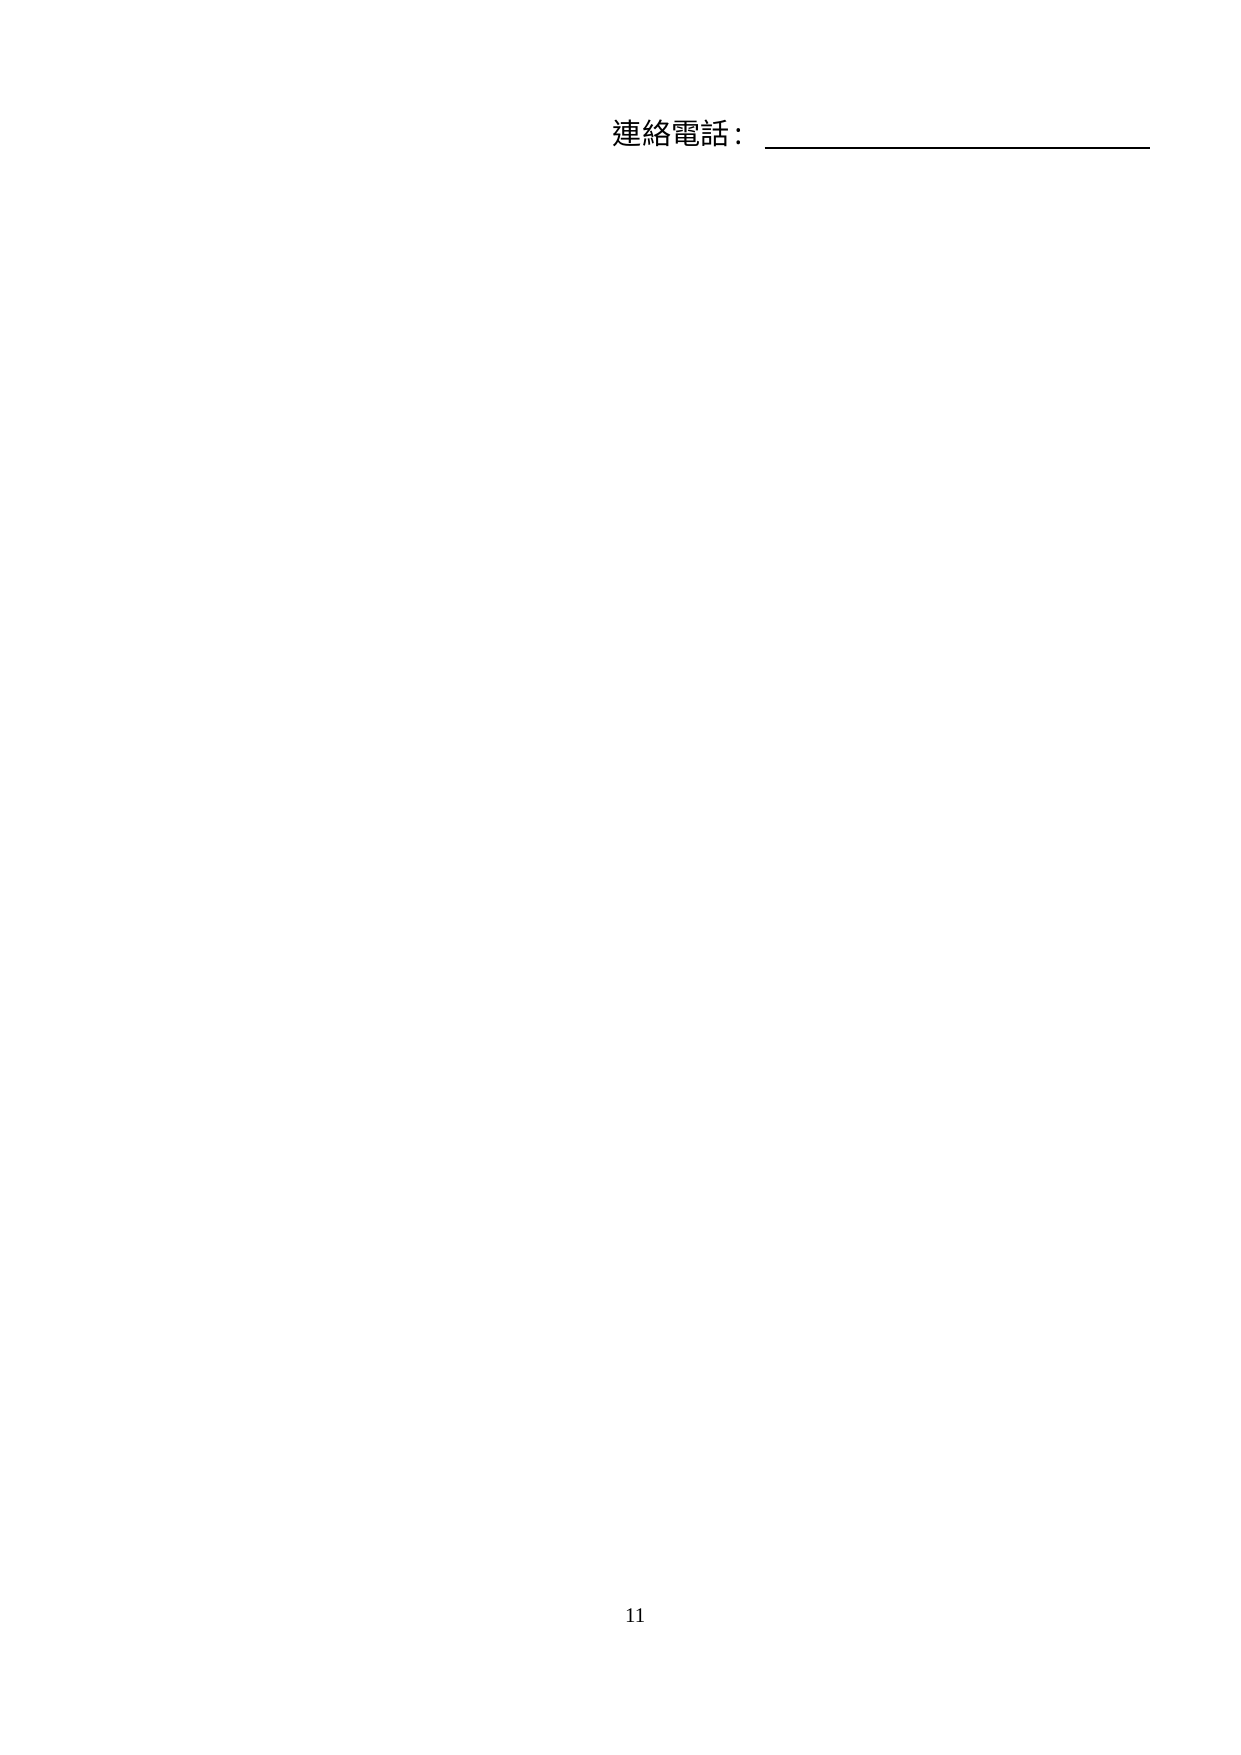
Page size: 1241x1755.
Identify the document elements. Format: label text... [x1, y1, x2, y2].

text 連絡電話: [99, 113, 1152, 152]
